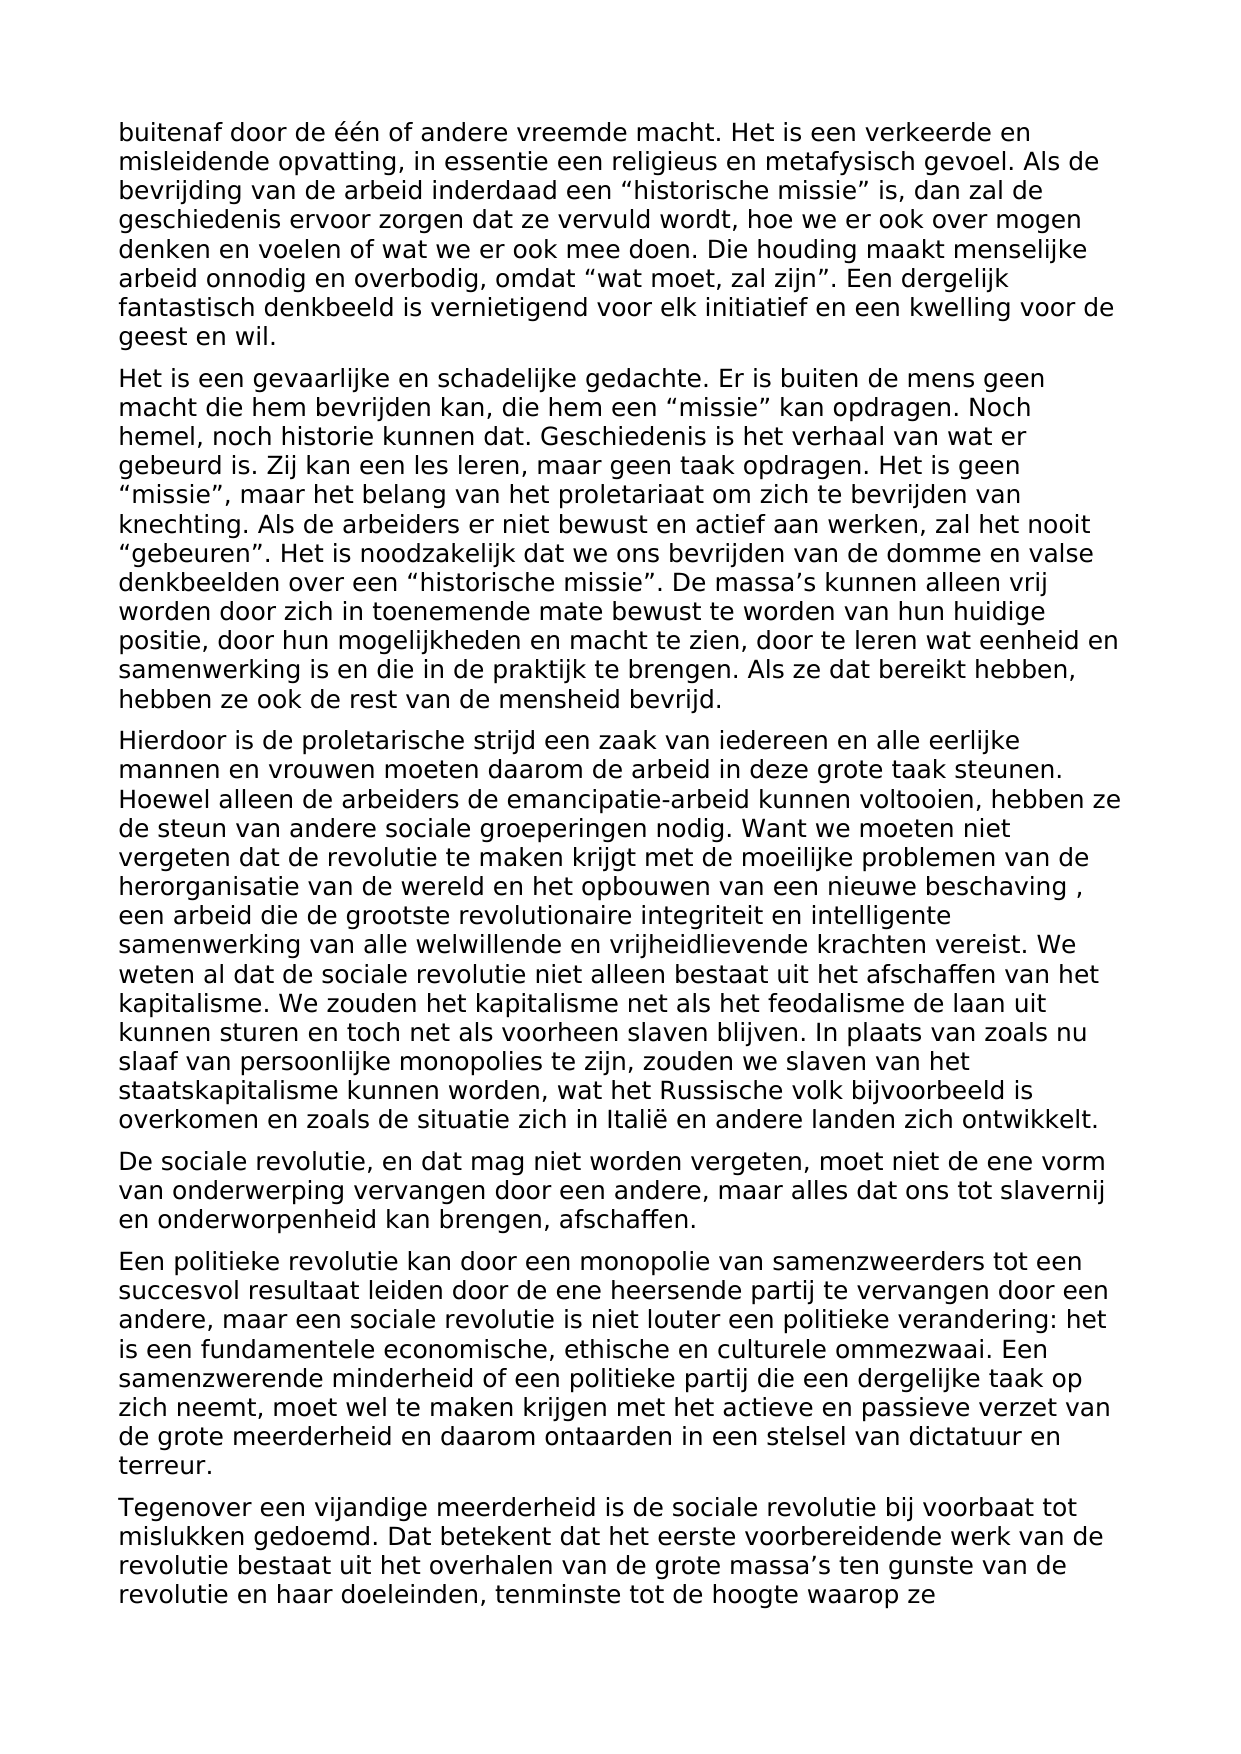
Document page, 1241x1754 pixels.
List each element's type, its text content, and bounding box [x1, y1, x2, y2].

text Een politieke revolutie kan door een monopolie van samenzweerders tot een succesvol resultaat leiden door de ene heersende partij te vervangen door een andere, maar een sociale revolutie is niet louter een politieke verandering: het is een fundamentele economische, ethische en culturele ommezwaai. Een samenzwerende minderheid of een politieke partij die een dergelijke taak op zich neemt, moet wel te maken krijgen met het actieve en passieve verzet van de grote meerderheid en daarom ontaarden in een stelsel van dictatuur en terreur. [118, 1247, 1122, 1481]
text De sociale revolutie, en dat mag niet worden vergeten, moet niet de ene vorm van onderwerping vervangen door een andere, maar alles dat ons tot slavernij en onderworpenheid kan brengen, afschaffen. [118, 1147, 1122, 1235]
text Hierdoor is de proletarische strijd een zaak van iedereen en alle eerlijke mannen en vrouwen moeten daarom de arbeid in deze grote taak steunen. Hoewel alleen de arbeiders de emancipatie-arbeid kunnen voltooien, hebben ze de steun van andere sociale groeperingen nodig. Want we moeten niet vergeten dat de revolutie te maken krijgt met de moeilijke problemen van de herorganisatie van de wereld en het opbouwen van een nieuwe beschaving , een arbeid die de grootste revolutionaire integriteit en intelligente samenwerking van alle welwillende en vrijheidlievende krachten vereist. We weten al dat de sociale revolutie niet alleen bestaat uit het afschaffen van het kapitalisme. We zouden het kapitalisme net als het feodalisme de laan uit kunnen sturen en toch net als voorheen slaven blijven. In plaats van zoals nu slaaf van persoonlijke monopolies te zijn, zouden we slaven van het staatskapitalisme kunnen worden, wat het Russische volk bijvoorbeeld is overkomen en zoals de situatie zich in Italië en andere landen zich ontwikkelt. [118, 726, 1122, 1135]
text buitenaf door de één of andere vreemde macht. Het is een verkeerde en misleidende opvatting, in essentie een religieus en metafysisch gevoel. Als de bevrijding van de arbeid inderdaad een “historische missie” is, dan zal de geschiedenis ervoor zorgen dat ze vervuld wordt, hoe we er ook over mogen denken en voelen of wat we er ook mee doen. Die houding maakt menselijke arbeid onnodig en overbodig, omdat “wat moet, zal zijn”. Een dergelijk fantastisch denkbeeld is vernietigend voor elk initiatief en een kwelling voor de geest en wil. [118, 118, 1122, 351]
text Tegenover een vijandige meerderheid is de sociale revolutie bij voorbaat tot mislukken gedoemd. Dat betekent dat het eerste voorbereidende werk van de revolutie bestaat uit het overhalen van de grote massa’s ten gunste van de revolutie en haar doeleinden, tenminste tot de hoogte waarop ze [118, 1493, 1122, 1610]
text Het is een gevaarlijke en schadelijke gedachte. Er is buiten de mens geen macht die hem bevrijden kan, die hem een “missie” kan opdragen. Noch hemel, noch historie kunnen dat. Geschiedenis is het verhaal van wat er gebeurd is. Zij kan een les leren, maar geen taak opdragen. Het is geen “missie”, maar het belang van het proletariaat om zich te bevrijden van knechting. Als de arbeiders er niet bewust en actief aan werken, zal het nooit “gebeuren”. Het is noodzakelijk dat we ons bevrijden van de domme en valse denkbeelden over een “historische missie”. De massa’s kunnen alleen vrij worden door zich in toenemende mate bewust te worden van hun huidige positie, door hun mogelijkheden en macht te zien, door te leren wat eenheid en samenwerking is en die in de praktijk te brengen. Als ze dat bereikt hebben, hebben ze ook de rest van de mensheid bevrijd. [118, 364, 1122, 714]
